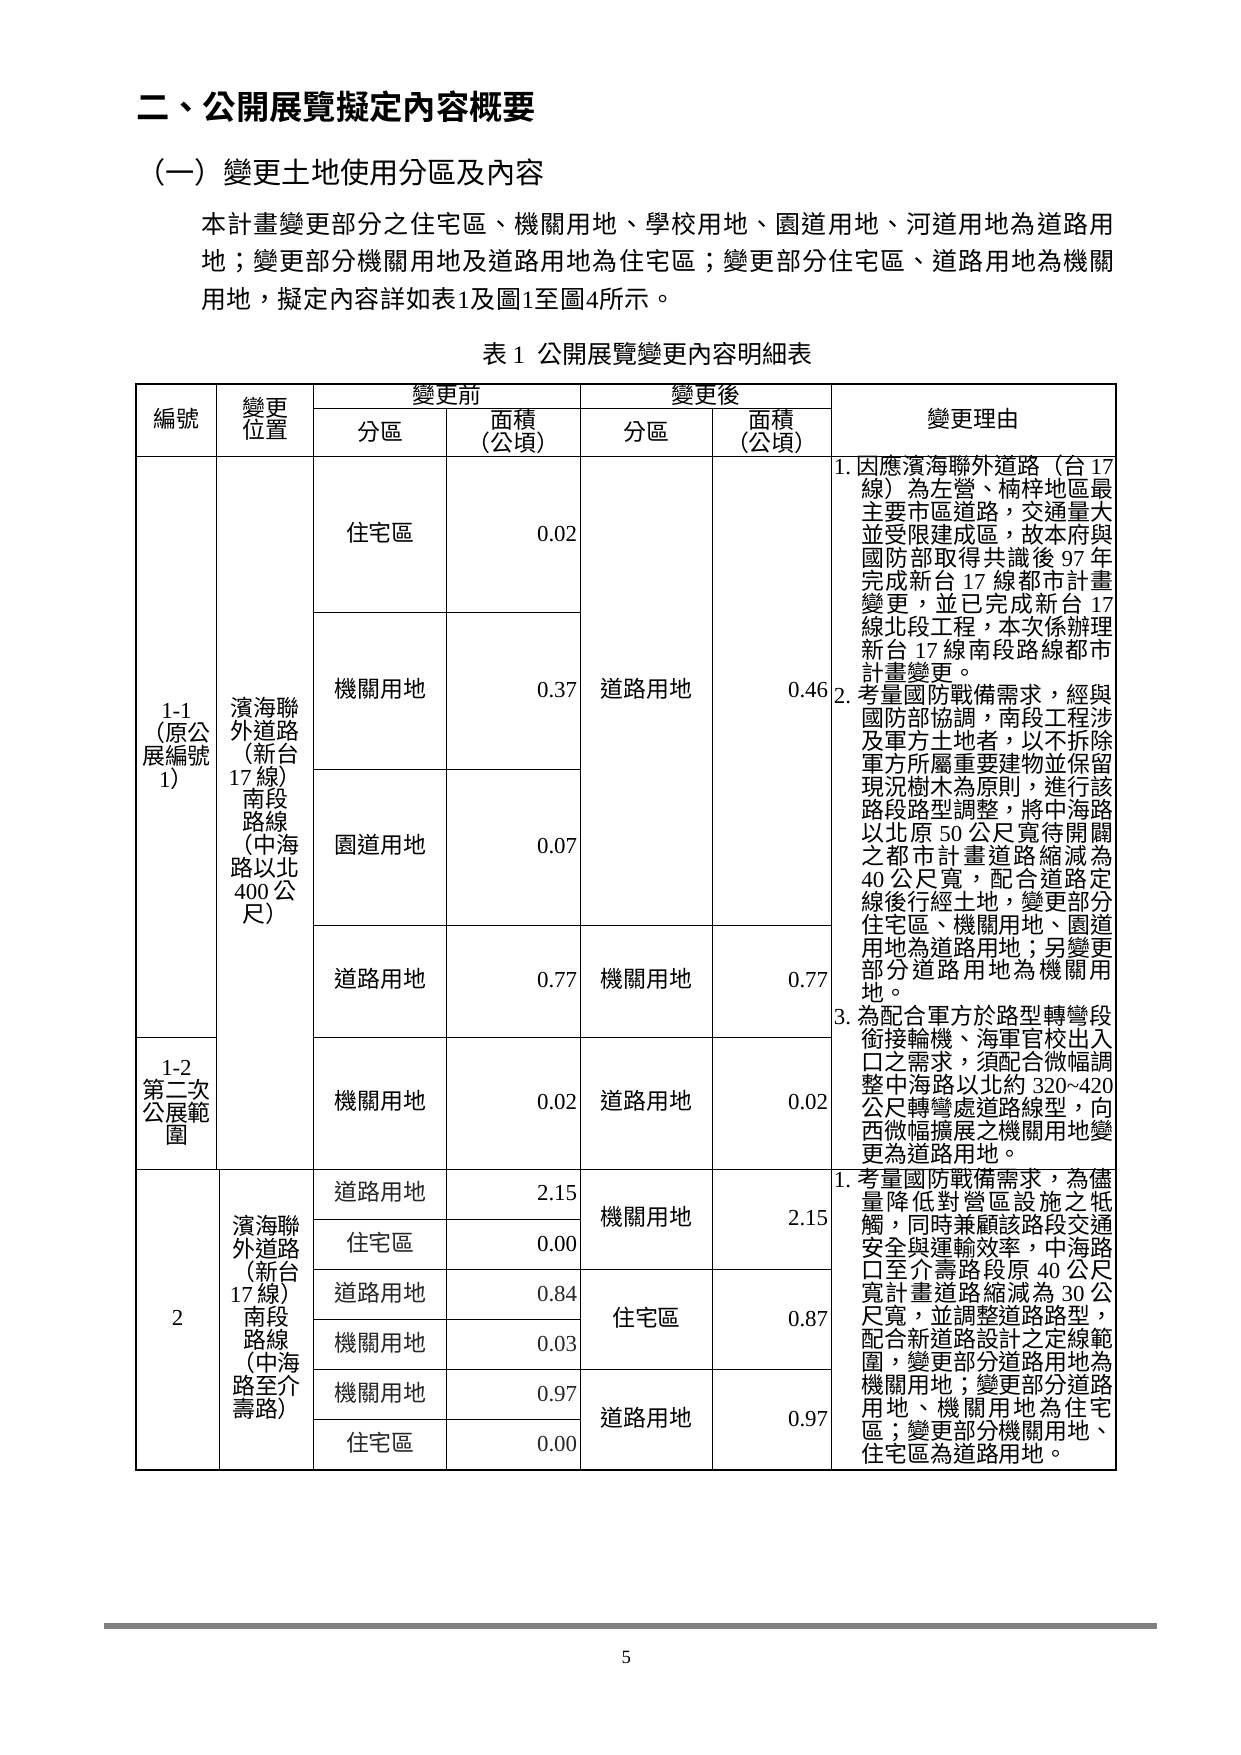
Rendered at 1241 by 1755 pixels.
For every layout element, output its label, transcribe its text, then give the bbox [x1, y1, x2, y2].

table_cell 0.84 [447, 1270, 580, 1319]
table_cell 0.07 [447, 770, 580, 925]
text （一）變更土地使用分區及內容 [136, 153, 1116, 191]
table_cell 機關用地 [314, 613, 446, 768]
table_cell 1. 考量國防戰備需求，為儘量降低對營區設施之牴觸，同時兼顧該路段交通安全與運輸效率，中海路口至介壽路段原40公尺寬計畫道路縮減為30公尺寬，並調整道路路型，配合新道路設計之定線範圍，變更部分道路用地為機關用地；變更部分道路用地、機關用地為住宅區；變更部分機關用地、住宅區為道路用地。 [832, 1170, 1115, 1469]
table_cell 住宅區 [314, 1220, 446, 1269]
table_cell 面積 （公頃） [447, 409, 580, 456]
text 二、公開展覽擬定內容概要 [136, 86, 1116, 128]
table_cell 0.97 [447, 1370, 580, 1419]
table_cell 0.87 [713, 1270, 831, 1369]
table_cell 住宅區 [314, 457, 446, 612]
table_header 變更後 [581, 385, 831, 408]
table_cell 0.02 [447, 1038, 580, 1168]
table_cell 濱海聯外道路（新台17線）南段 路線 （中海路以北400公尺） [217, 457, 313, 1168]
table_cell 機關用地 [314, 1370, 446, 1419]
text 本計畫變更部分之住宅區、機關用地、學校用地、園道用地、河道用地為道路用地；變更部分機關用地及道路用地為住宅區；變更部分住宅區、道路用地為機關用地，擬定內容詳如表1及圖1至圖4所示。 [201, 203, 1116, 316]
table_cell 2.15 [447, 1170, 580, 1218]
table_cell 濱海聯外道路（新台17線）南段 路線 （中海路至介壽路） [220, 1170, 313, 1469]
table_cell 機關用地 [581, 926, 712, 1037]
table_header 變更 位置 [217, 385, 313, 456]
table_header 變更前 [314, 385, 580, 408]
table_cell 住宅區 [581, 1270, 712, 1369]
table_cell 機關用地 [314, 1038, 446, 1168]
table_cell 2.15 [713, 1170, 831, 1269]
table_cell 1-1 （原公展編號1） [137, 457, 216, 1037]
table_cell 分區 [314, 409, 446, 456]
table_cell 園道用地 [314, 770, 446, 925]
table_cell 機關用地 [581, 1170, 712, 1269]
table_cell 0.77 [447, 926, 580, 1037]
table_cell 1-2 第二次公展範圍 [137, 1038, 216, 1168]
table_cell 0.37 [447, 613, 580, 768]
table_cell 機關用地 [314, 1320, 446, 1369]
table_cell 面積 （公頃） [713, 409, 831, 456]
table_cell 道路用地 [314, 1270, 446, 1319]
table_cell 分區 [581, 409, 712, 456]
table_cell 道路用地 [581, 1038, 712, 1168]
table_header 編號 [137, 385, 216, 456]
table_cell 0.97 [713, 1370, 831, 1469]
table_cell 0.02 [713, 1038, 831, 1168]
table_cell 0.02 [447, 457, 580, 612]
table_cell 0.00 [447, 1220, 580, 1269]
table_cell 2 [137, 1170, 219, 1469]
table_cell 0.46 [713, 457, 831, 925]
table_cell 道路用地 [314, 1170, 446, 1218]
table_cell 0.03 [447, 1320, 580, 1369]
table_cell 0.00 [447, 1420, 580, 1469]
table_cell 道路用地 [581, 457, 712, 925]
table_cell 1. 因應濱海聯外道路（台17線）為左營、楠梓地區最主要市區道路，交通量大並受限建成區，故本府與國防部取得共識後97年完成新台17 線都市計畫變更，並已完成新台17線北段工程，本次係辦理新台17線南段路線都市計畫變更。 2. 考量國防戰備需求，經與國防部協調，南段工程涉及軍方土地者，以不拆除軍方所屬重要建物並保留現況樹木為原則，進行該路段路型調整，將中海路以北原50公尺寬待開闢之都市計畫道路縮減為40公尺寬，配合道路定線後行經土地，變更部分住宅區、機關用地、園道用地為道路用地；另變更部分道路用地為機關用地。 3. 為配合軍方於路型轉彎段銜接輪機、海軍官校出入口之需求，須配合微幅調整中海路以北約320~420公尺轉彎處道路線型，向西微幅擴展之機關用地變更為道路用地。 [832, 457, 1115, 1168]
table_cell 住宅區 [314, 1420, 446, 1469]
table_cell 道路用地 [314, 926, 446, 1037]
text 表1 公開展覽變更內容明細表 [178, 334, 1116, 371]
table_cell 0.77 [713, 926, 831, 1037]
table_header 變更理由 [832, 385, 1115, 456]
table_cell 道路用地 [581, 1370, 712, 1469]
